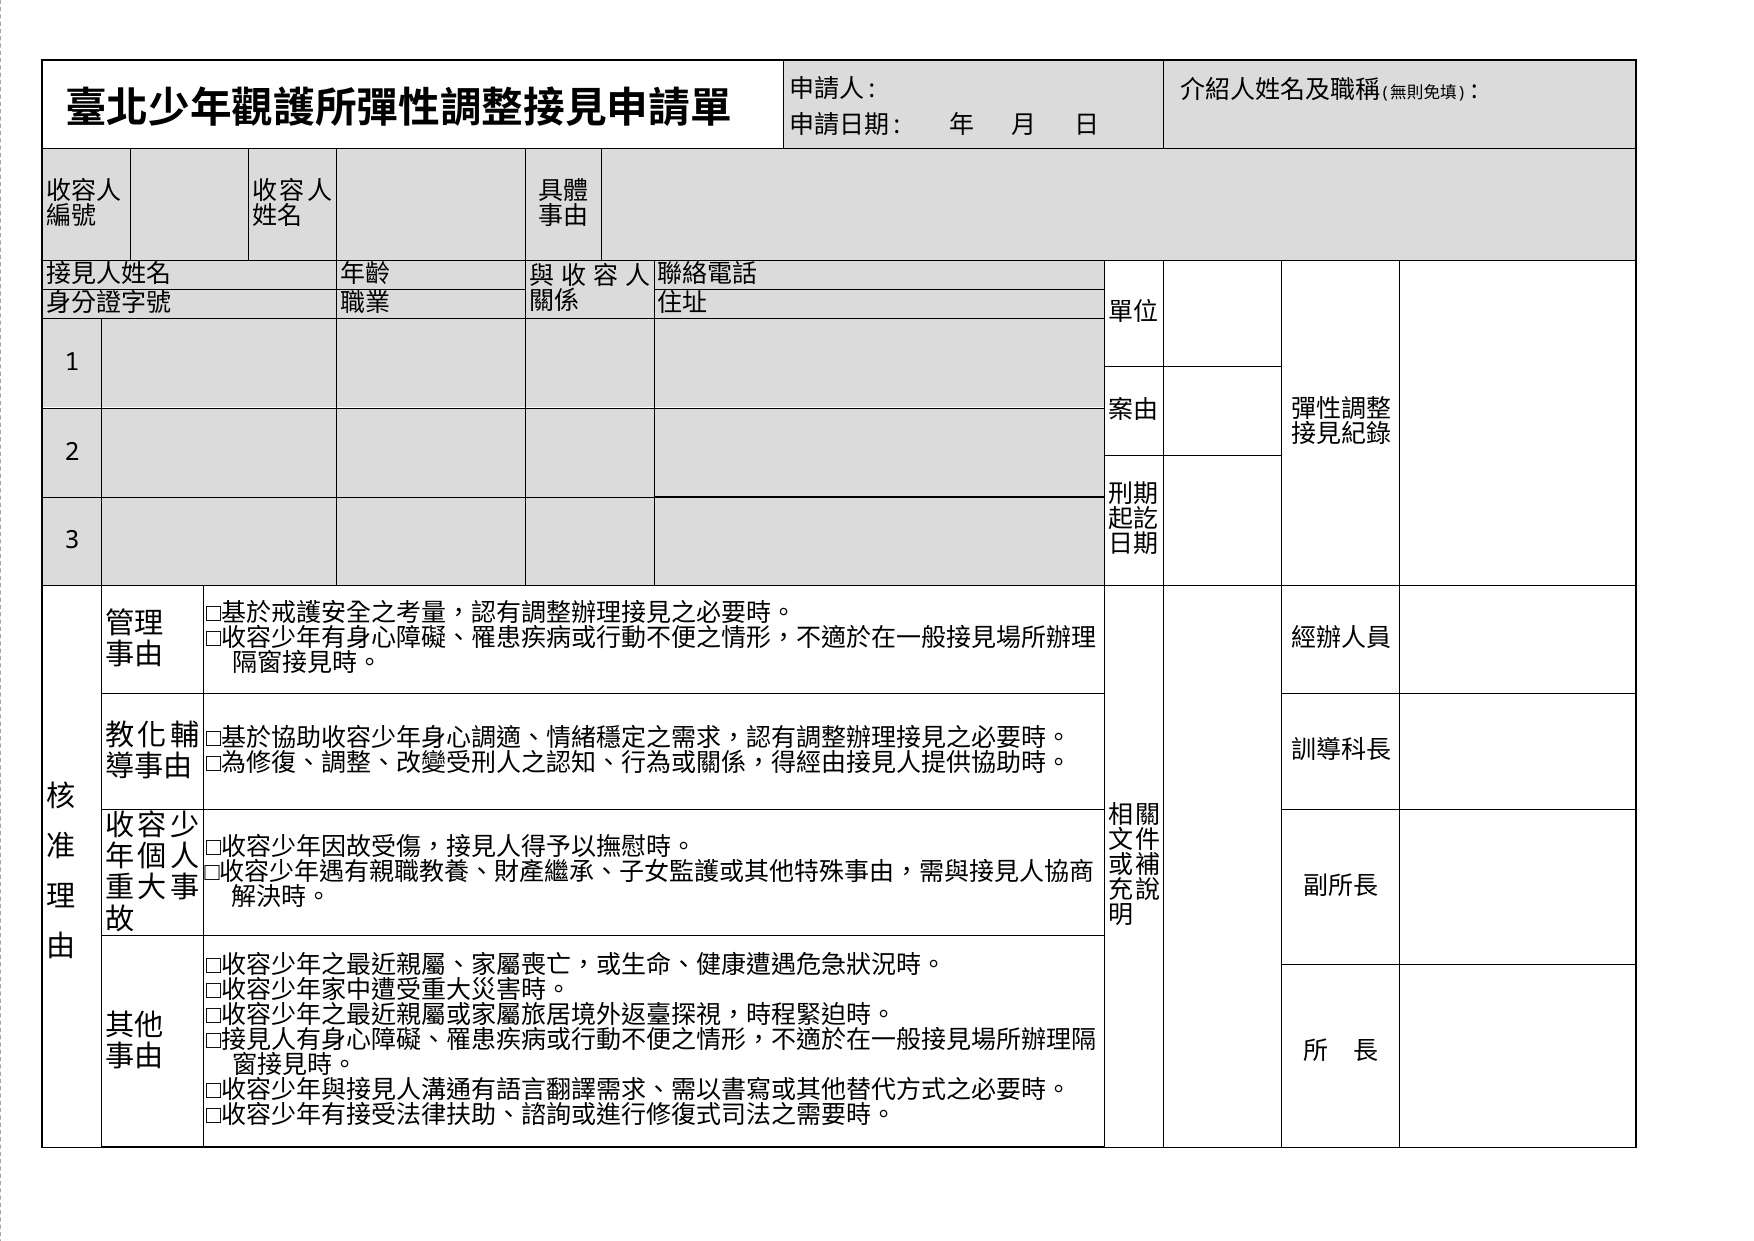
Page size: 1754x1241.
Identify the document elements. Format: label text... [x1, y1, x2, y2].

table_cell 相關文件或補充說明 [1105, 586, 1163, 1146]
table_cell [1164, 456, 1281, 585]
table_cell [102, 498, 336, 544]
table_cell [1164, 261, 1281, 366]
table_cell 住址 [655, 290, 1104, 318]
table_cell [1400, 965, 1635, 1146]
table_cell [102, 544, 336, 585]
table_cell [1400, 586, 1635, 692]
table_cell [337, 319, 525, 366]
table_cell [655, 455, 971, 496]
table_cell 接見人姓名 [43, 261, 336, 289]
table_cell [1400, 810, 1635, 964]
table_cell 核 准 理由 [43, 586, 101, 1146]
table_cell [1400, 261, 1635, 585]
table_header 臺北少年觀護所彈性調整接見申請單 [43, 61, 783, 148]
table_cell 年齡 [337, 261, 525, 289]
table_cell [526, 319, 654, 407]
table_cell [526, 498, 654, 585]
table_cell □收容少年因故受傷，接見人得予以撫慰時。 □收容少年遇有親職教養、財產繼承、子女監護或其他特殊事由，需與接見人協商解決時。 [204, 810, 1104, 935]
table_cell 單位 [1105, 261, 1163, 366]
table_cell [971, 498, 1104, 544]
table_cell □基於協助收容少年身心調適、情緒穩定之需求，認有調整辦理接見之必要時。 □為修復、調整、改變受刑人之認知、行為或關係，得經由接見人提供協助時。 [204, 694, 1104, 809]
table_cell 身分證字號 [43, 290, 336, 318]
table_header [0, 0, 115, 83]
table_cell [971, 409, 1104, 455]
table_cell 收容人 編號 [43, 149, 130, 260]
table_cell [102, 409, 336, 496]
table_cell 聯絡電話 [655, 261, 1104, 289]
table_cell [1400, 694, 1635, 809]
table_cell 管理 事由 [102, 586, 203, 692]
table_cell [526, 409, 654, 496]
table_cell [655, 498, 971, 544]
table_cell 刑期 起訖 日期 [1105, 456, 1163, 585]
table_cell 副所長 [1282, 810, 1399, 964]
table_cell 教化輔導事由 [102, 694, 203, 809]
table_cell 1 [43, 319, 101, 407]
table_header 申請人: 申請日期: 年 月 日 [784, 61, 1163, 148]
table_cell 彈性調整接見紀錄 [1282, 261, 1399, 585]
table_cell 3 [43, 498, 101, 585]
table_cell □收容少年之最近親屬、家屬喪亡，或生命、健康遭遇危急狀況時。 □收容少年家中遭受重大災害時。 □收容少年之最近親屬或家屬旅居境外返臺探視，時程緊迫時。 □接見人有身心障礙、罹患疾病或行動不便之情形，不適於在一般接見場所辦理隔窗接見時。 □收容少年與接見人溝通有語言翻譯需求、需以書寫或其他替代方式之必要時。 □收容少年有接受法律扶助、諮詢或進行修復式司法之需要時。 [204, 936, 1104, 1146]
table_cell [971, 544, 1104, 585]
table_header 介紹人姓名及職稱(無則免填): [1164, 61, 1635, 148]
table_cell [337, 544, 525, 585]
table_cell [602, 149, 1635, 260]
table_cell 收容少年個人重大事故 [102, 810, 203, 935]
table_cell [131, 149, 248, 260]
table_cell [655, 409, 971, 455]
table_cell 收容人姓名 [249, 149, 336, 260]
table_cell 與收容人關係 [526, 261, 654, 318]
table_cell 案由 [1105, 367, 1163, 455]
table_cell 其他 事由 [102, 936, 203, 1146]
table_cell [971, 319, 1104, 366]
table_cell [1164, 367, 1281, 455]
table_cell [337, 455, 525, 496]
table_cell [971, 366, 1104, 407]
table_cell [337, 409, 525, 455]
table_cell 訓導科長 [1282, 694, 1399, 809]
table_cell [655, 544, 971, 585]
table_cell □基於戒護安全之考量，認有調整辦理接見之必要時。 □收容少年有身心障礙、罹患疾病或行動不便之情形，不適於在一般接見場所辦理隔窗接見時。 [204, 586, 1104, 692]
table_cell [655, 319, 971, 366]
table_cell 經辦人員 [1282, 586, 1399, 692]
table_cell 具體事由 [526, 149, 601, 260]
table_cell 所 長 [1282, 965, 1399, 1146]
table_cell [655, 366, 971, 407]
table_cell [971, 455, 1104, 496]
table_cell [102, 319, 336, 366]
table_cell [337, 149, 525, 260]
table_cell [1164, 586, 1281, 1146]
table_cell [102, 366, 336, 407]
table_cell 職業 [337, 290, 525, 318]
table_cell 2 [43, 409, 101, 496]
table_cell [337, 366, 525, 407]
table_cell [337, 498, 525, 544]
